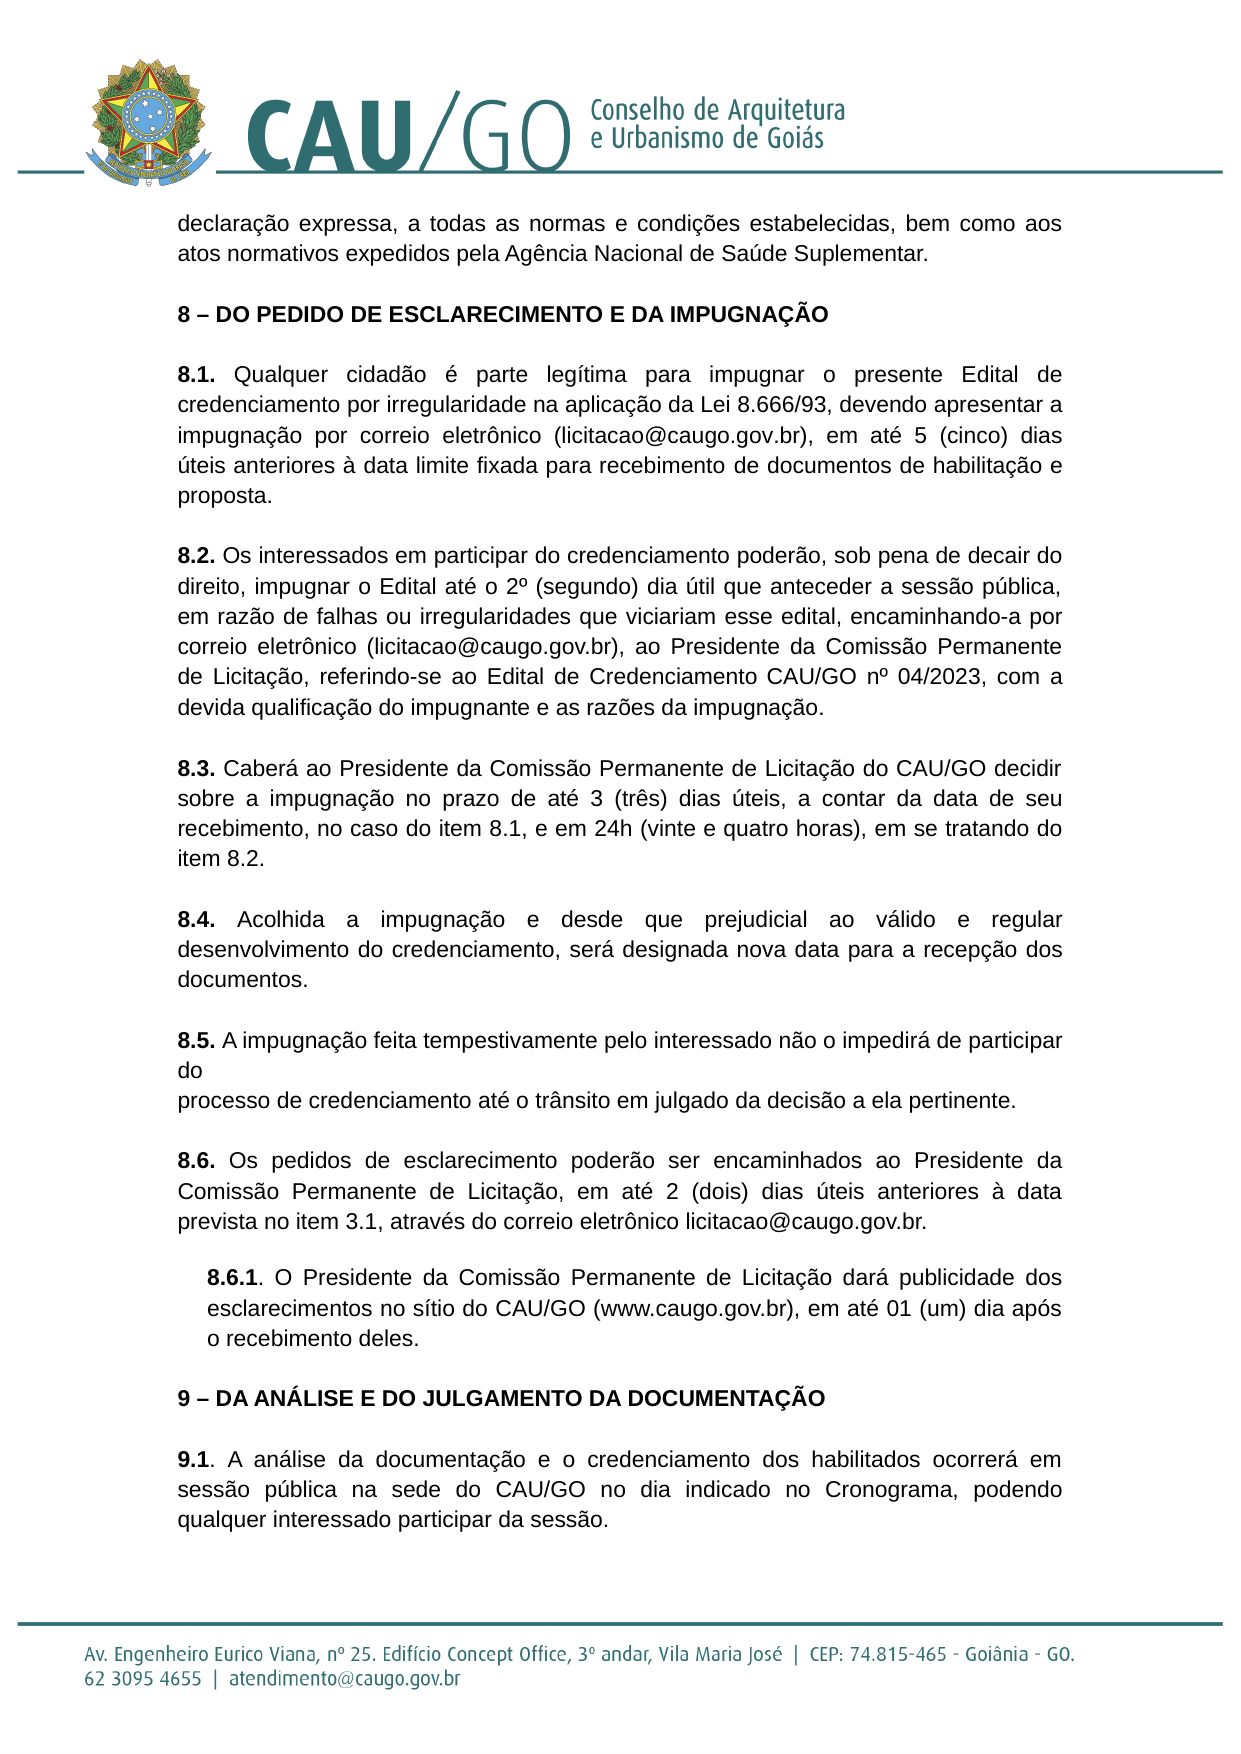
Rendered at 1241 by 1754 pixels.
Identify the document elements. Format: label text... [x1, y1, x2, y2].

text 8.6.1. O Presidente da Comissão Permanente de Licitação dará publicidade dos esclarecimentos no sítio do CAU/GO (www.caugo.gov.br), em até 01 (um) dia após o recebimento deles. [207, 1264, 1063, 1351]
text declaração expressa, a todas as normas e condições estabelecidas, bem como aos atos normativos expedidos pela Agência Nacional de Saúde Suplementar. [177, 207, 1063, 267]
text 8.1. Qualquer cidadão é parte legítima para impugnar o presente Edital de credenciamento por irregularidade na aplicação da Lei 8.666/93, devendo apresentar a impugnação por correio eletrônico (licitacao@caugo.gov.br), em até 5 (cinco) dias úteis anteriores à data limite fixada para recebimento de documentos de habilitação e proposta. [177, 361, 1063, 508]
text 8.4. Acolhida a impugnação e desde que prejudicial ao válido e regular desenvolvimento do credenciamento, será designada nova data para a recepção dos documentos. [177, 906, 1063, 992]
text 8.2. Os interessados em participar do credenciamento poderão, sob pena de decair do direito, impugnar o Edital até o 2º (segundo) dia útil que anteceder a sessão pública, em razão de falhas ou irregularidades que viciariam esse edital, encaminhando-a por correio eletrônico (licitacao@caugo.gov.br), ao Presidente da Comissão Permanente de Licitação, referindo-se ao Edital de Credenciamento CAU/GO nº 04/2023, com a devida qualificação do impugnante e as razões da impugnação. [177, 542, 1063, 721]
text 8.5. A impugnação feita tempestivamente pelo interessado não o impedirá de participar do [177, 1027, 1063, 1083]
text 9.1. A análise da documentação e o credenciamento dos habilitados ocorrerá em sessão pública na sede do CAU/GO no dia indicado no Cronograma, podendo qualquer interessado participar da sessão. [177, 1446, 1063, 1532]
text 8.6. Os pedidos de esclarecimento poderão ser encaminhados ao Presidente da Comissão Permanente de Licitação, em até 2 (dois) dias úteis anteriores à data prevista no item 3.1, através do correio eletrônico licitacao@caugo.gov.br. [177, 1147, 1063, 1234]
picture [0, 1605, 1240, 1754]
text 8 – DO PEDIDO DE ESCLARECIMENTO E DA IMPUGNAÇÃO [177, 301, 1063, 327]
text processo de credenciamento até o trânsito em julgado da decisão a ela pertinente. [177, 1087, 1063, 1113]
picture [0, 0, 1239, 207]
text 8.3. Caberá ao Presidente da Comissão Permanente de Licitação do CAU/GO decidir sobre a impugnação no prazo de até 3 (três) dias úteis, a contar da data de seu recebimento, no caso do item 8.1, e em 24h (vinte e quatro horas), em se tratando do item 8.2. [177, 755, 1063, 872]
text 9 – DA ANÁLISE E DO JULGAMENTO DA DOCUMENTAÇÃO [177, 1385, 1063, 1412]
